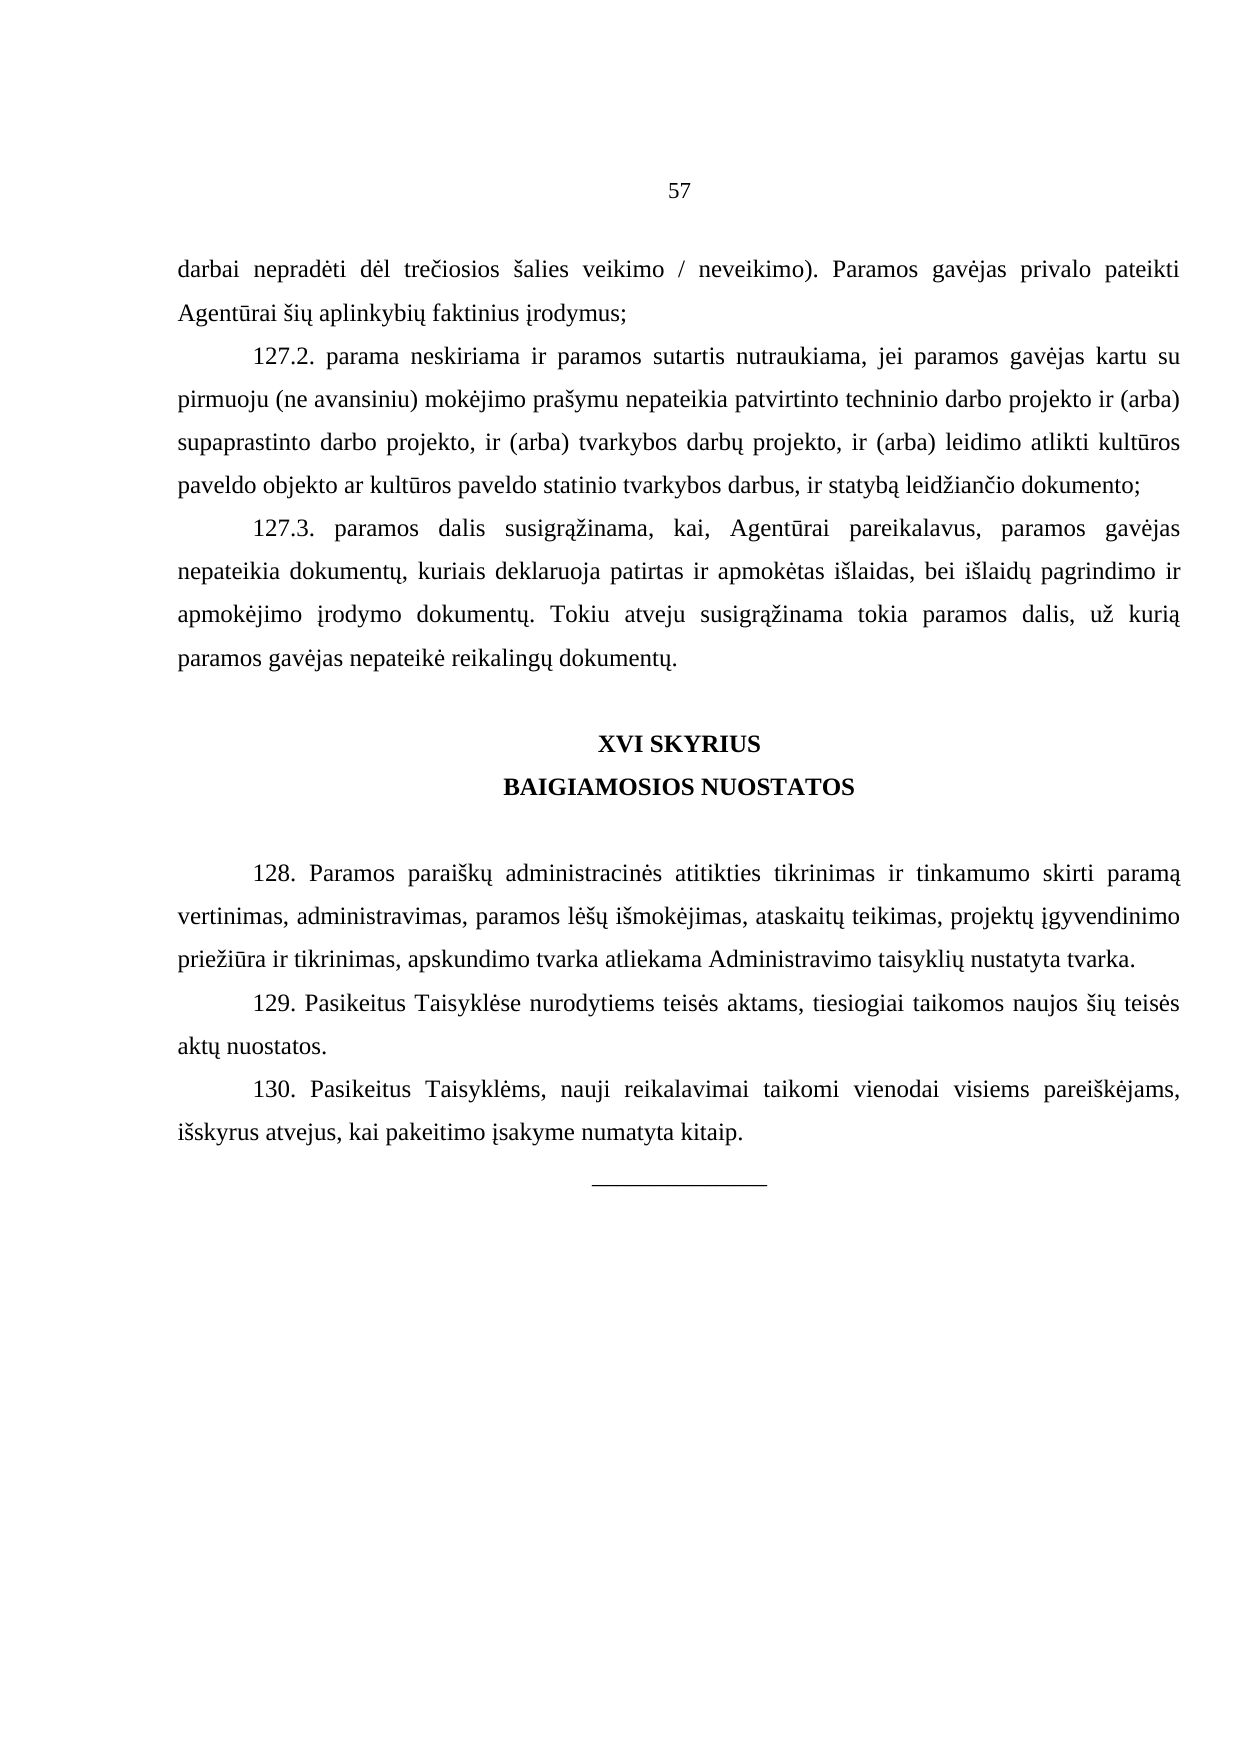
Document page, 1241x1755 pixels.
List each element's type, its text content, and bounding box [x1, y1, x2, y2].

text XVI SKYRIUS [177, 729, 1181, 758]
text darbai nepradėti dėl trečiosios šalies veikimo / neveikimo). Paramos gavėjas privalo pateikti Agentūrai šių aplinkybių faktinius įrodymus; [177, 254, 1181, 326]
text 127.2. parama neskiriama ir paramos sutartis nutraukiama, jei paramos gavėjas kartu su pirmuoju (ne avansiniu) mokėjimo prašymu nepateikia patvirtinto techninio darbo projekto ir (arba) supaprastinto darbo projekto, ir (arba) tvarkybos darbų projekto, ir (arba) leidimo atlikti kultūros paveldo objekto ar kultūros paveldo statinio tvarkybos darbus, ir statybą leidžiančio dokumento; [177, 341, 1181, 499]
text 129. Pasikeitus Taisyklėse nurodytiems teisės aktams, tiesiogiai taikomos naujos šių teisės aktų nuostatos. [177, 988, 1181, 1059]
text ______________ [177, 1160, 1181, 1189]
text 130. Pasikeitus Taisyklėms, nauji reikalavimai taikomi vienodai visiems pareiškėjams, išskyrus atvejus, kai pakeitimo įsakyme numatyta kitaip. [177, 1074, 1181, 1146]
text BAIGIAMOSIOS NUOSTATOS [177, 772, 1181, 801]
text 128. Paramos paraiškų administracinės atitikties tikrinimas ir tinkamumo skirti paramą vertinimas, administravimas, paramos lėšų išmokėjimas, ataskaitų teikimas, projektų įgyvendinimo priežiūra ir tikrinimas, apskundimo tvarka atliekama Administravimo taisyklių nustatyta tvarka. [177, 858, 1181, 973]
text 127.3. paramos dalis susigrąžinama, kai, Agentūrai pareikalavus, paramos gavėjas nepateikia dokumentų, kuriais deklaruoja patirtas ir apmokėtas išlaidas, bei išlaidų pagrindimo ir apmokėjimo įrodymo dokumentų. Tokiu atveju susigrąžinama tokia paramos dalis, už kurią paramos gavėjas nepateikė reikalingų dokumentų. [177, 513, 1181, 671]
